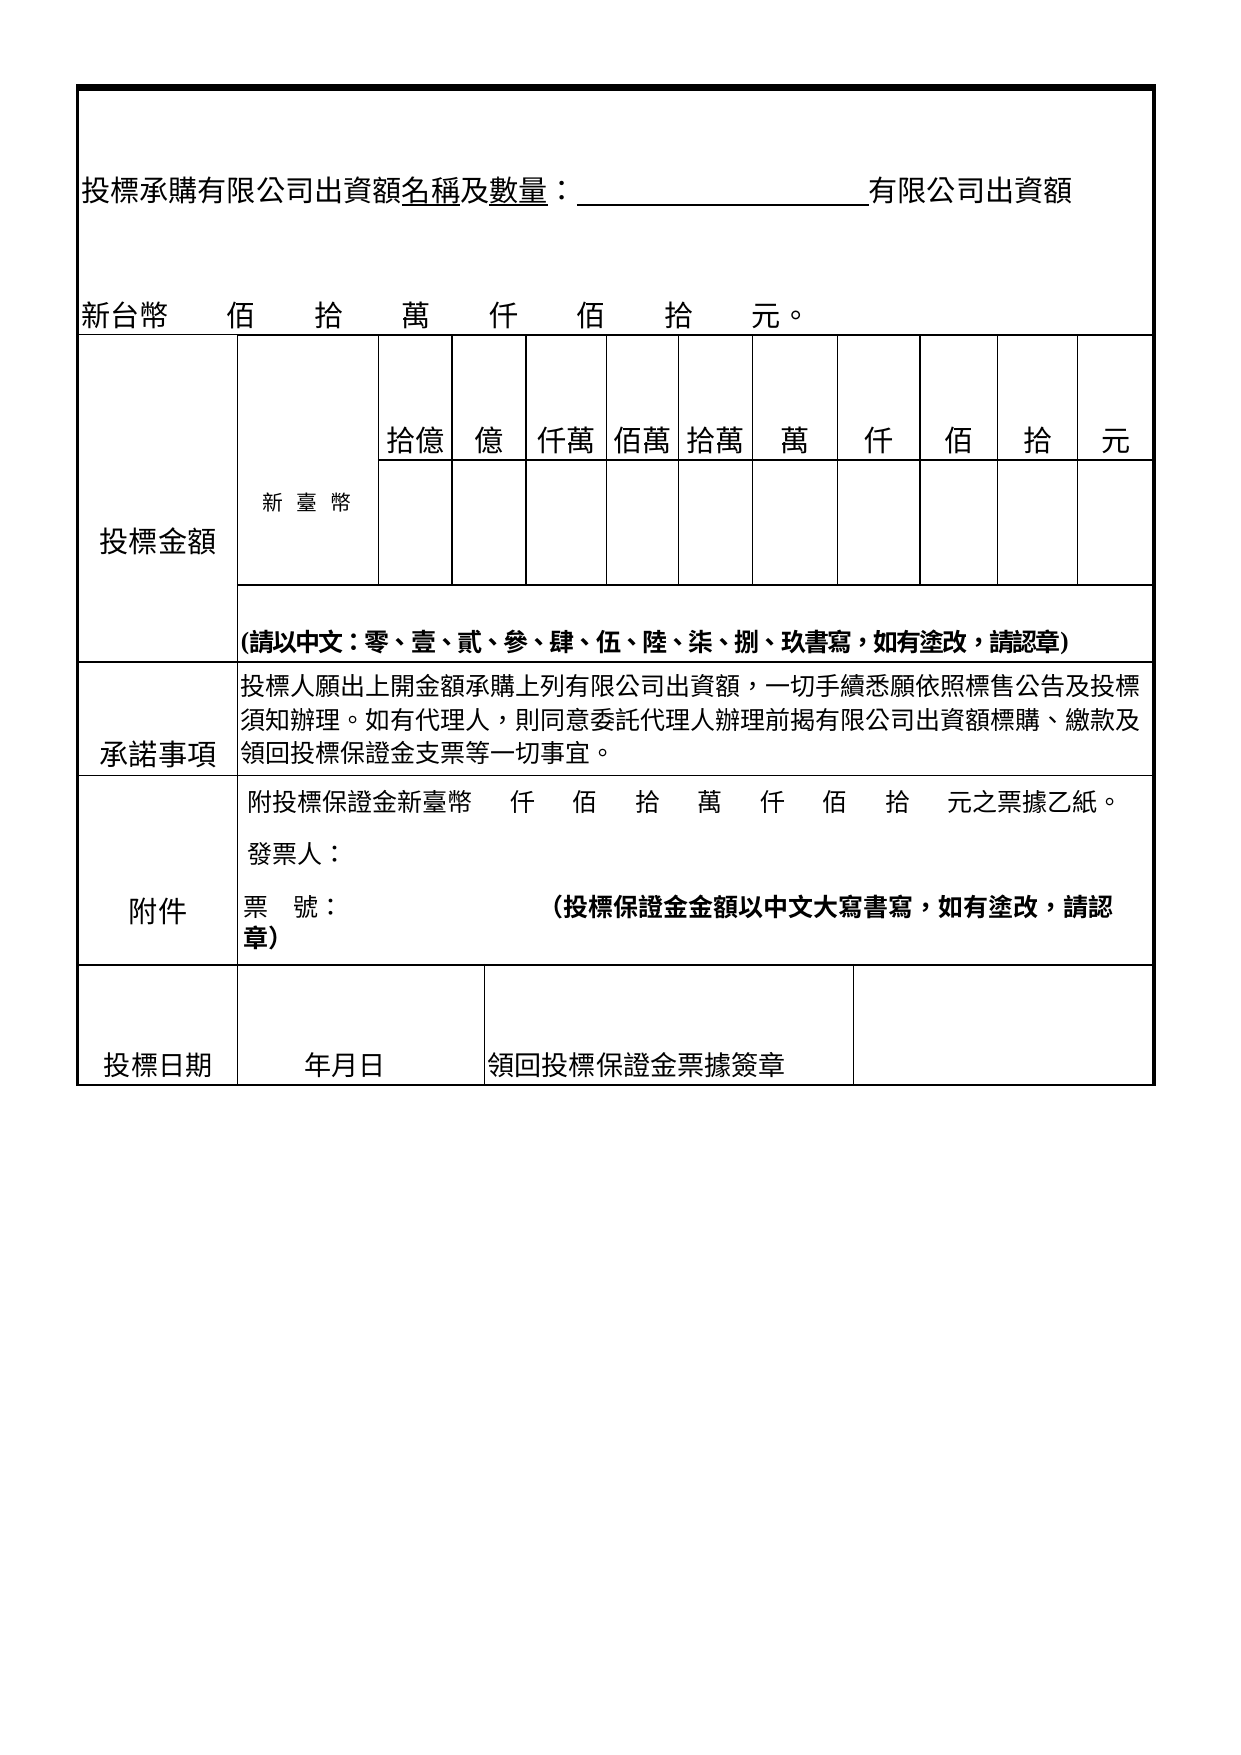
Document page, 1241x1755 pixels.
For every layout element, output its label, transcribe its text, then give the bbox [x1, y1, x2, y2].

table_cell 領回投標保證金票據簽章 [485, 966, 853, 1084]
table_cell 億 [453, 336, 525, 459]
table_cell 萬 [753, 336, 837, 459]
table_cell [679, 461, 752, 584]
table_cell (請以中文：零、壹、貳、參、肆、伍、陸、柒、捌、玖書寫，如有塗改，請認章) [238, 586, 1152, 661]
table_cell 附投標保證金新臺幣 仟 佰 拾 萬 仟 佰 拾 元之票據乙紙。 發票人： 票 號： （投標保證金金額以中文大寫書寫，如有塗改，請認章） [238, 776, 1152, 964]
table_cell [527, 461, 606, 584]
table_cell 投標承購有限公司出資額名稱及數量： 有限公司出資額 新台幣 佰 拾 萬 仟 佰 拾 元。 [79, 91, 1152, 334]
table_cell [753, 461, 837, 584]
table_cell [1078, 461, 1152, 584]
table_cell 拾億 [379, 336, 451, 459]
table_cell [379, 461, 451, 584]
table_cell [998, 461, 1077, 584]
table_cell 附件 [79, 776, 237, 964]
table_cell [453, 461, 525, 584]
table_cell 投標日期 [79, 966, 237, 1084]
table_cell [921, 461, 997, 584]
table_cell 拾萬 [679, 336, 752, 459]
table_cell 年月日 [238, 966, 484, 1084]
table_cell 佰 [921, 336, 997, 459]
table_cell 承諾事項 [79, 663, 237, 775]
table_cell 投標金額 [79, 335, 237, 661]
table_cell 元 [1078, 336, 1152, 459]
table_cell 仟萬 [527, 336, 606, 459]
table_cell 佰萬 [607, 336, 678, 459]
table_cell 拾 [998, 336, 1077, 459]
table_cell [838, 461, 919, 584]
table_cell 仟 [838, 336, 919, 459]
table_cell 新 臺 幣 [238, 336, 378, 584]
table_cell 投標人願出上開金額承購上列有限公司出資額，一切手續悉願依照標售公告及投標須知辦理。如有代理人，則同意委託代理人辦理前揭有限公司出資額標購、繳款及領回投標保證金支票等一切事宜。 [238, 663, 1152, 775]
table_cell [607, 461, 678, 584]
table_cell [854, 966, 1152, 1084]
